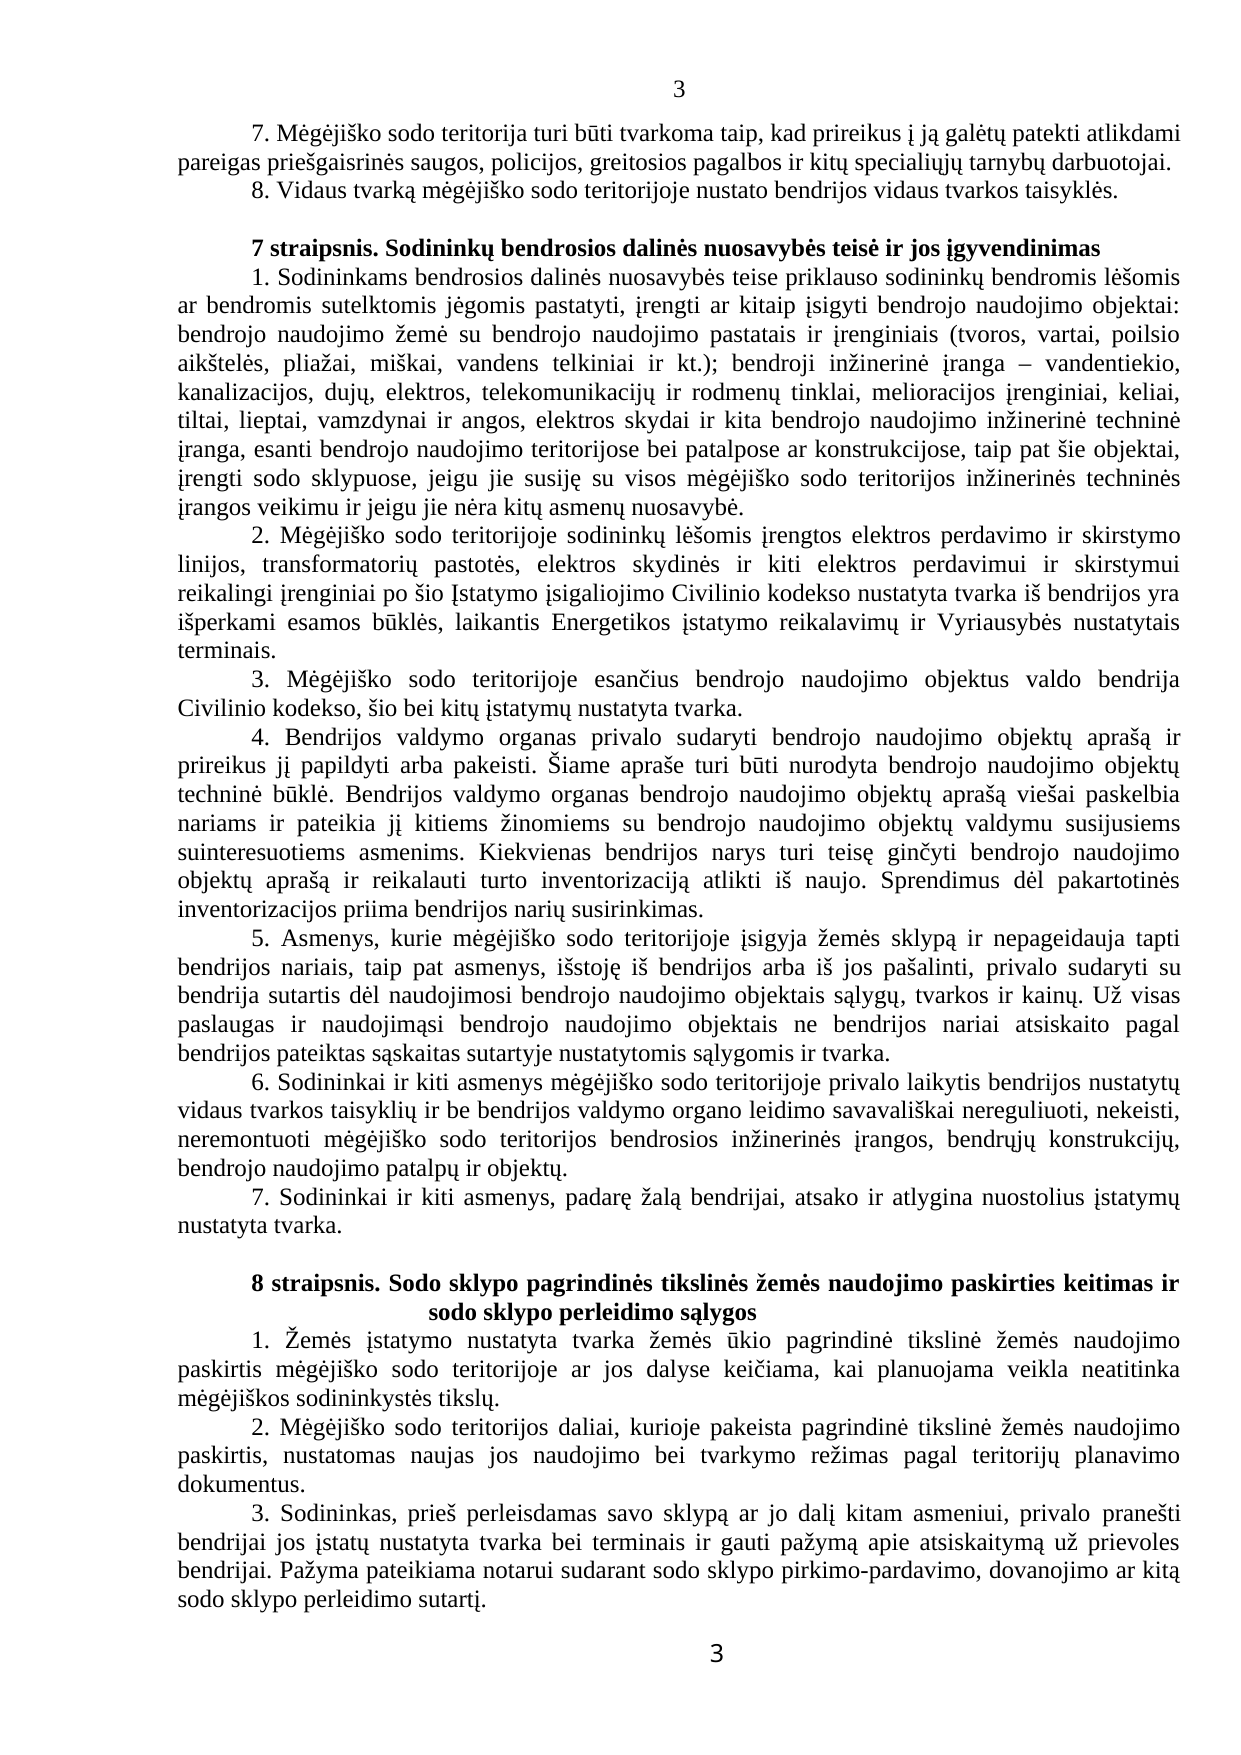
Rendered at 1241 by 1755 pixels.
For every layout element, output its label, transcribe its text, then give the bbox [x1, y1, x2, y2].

text 3. Sodininkas, prieš perleisdamas savo sklypą ar jo dalį kitam asmeniui, privalo pranešti bendrijai jos įstatų nustatyta tvarka bei terminais ir gauti pažymą apie atsiskaitymą už prievoles bendrijai. Pažyma pateikiama notarui sudarant sodo sklypo pirkimo-pardavimo, dovanojimo ar kitą sodo sklypo perleidimo sutartį. [177, 1498, 1181, 1613]
text 5. Asmenys, kurie mėgėjiško sodo teritorijoje įsigyja žemės sklypą ir nepageidauja tapti bendrijos nariais, taip pat asmenys, išstoję iš bendrijos arba iš jos pašalinti, privalo sudaryti su bendrija sutartis dėl naudojimosi bendrojo naudojimo objektais sąlygų, tvarkos ir kainų. Už visas paslaugas ir naudojimąsi bendrojo naudojimo objektais ne bendrijos nariai atsiskaito pagal bendrijos pateiktas sąskaitas sutartyje nustatytomis sąlygomis ir tvarka. [177, 923, 1181, 1067]
text 7. Mėgėjiško sodo teritorija turi būti tvarkoma taip, kad prireikus į ją galėtų patekti atlikdami pareigas priešgaisrinės saugos, policijos, greitosios pagalbos ir kitų specialiųjų tarnybų darbuotojai. [177, 118, 1181, 176]
text 8 straipsnis. Sodo sklypo pagrindinės tikslinės žemės naudojimo paskirties keitimas ir sodo sklypo perleidimo sąlygos [251, 1268, 1181, 1326]
text 8. Vidaus tvarką mėgėjiško sodo teritorijoje nustato bendrijos vidaus tvarkos taisyklės. [177, 176, 1181, 204]
text 2. Mėgėjiško sodo teritorijos daliai, kurioje pakeista pagrindinė tikslinė žemės naudojimo paskirtis, nustatomas naujas jos naudojimo bei tvarkymo režimas pagal teritorijų planavimo dokumentus. [177, 1412, 1181, 1498]
text 6. Sodininkai ir kiti asmenys mėgėjiško sodo teritorijoje privalo laikytis bendrijos nustatytų vidaus tvarkos taisyklių ir be bendrijos valdymo organo leidimo savavališkai nereguliuoti, nekeisti, neremontuoti mėgėjiško sodo teritorijos bendrosios inžinerinės įrangos, bendrųjų konstrukcijų, bendrojo naudojimo patalpų ir objektų. [177, 1067, 1181, 1182]
text 3. Mėgėjiško sodo teritorijoje esančius bendrojo naudojimo objektus valdo bendrija Civilinio kodekso, šio bei kitų įstatymų nustatyta tvarka. [177, 664, 1181, 722]
text 1. Sodininkams bendrosios dalinės nuosavybės teise priklauso sodininkų bendromis lėšomis ar bendromis sutelktomis jėgomis pastatyti, įrengti ar kitaip įsigyti bendrojo naudojimo objektai: bendrojo naudojimo žemė su bendrojo naudojimo pastatais ir įrenginiais (tvoros, vartai, poilsio aikštelės, pliažai, miškai, vandens telkiniai ir kt.); bendroji inžinerinė įranga – vandentiekio, kanalizacijos, dujų, elektros, telekomunikacijų ir rodmenų tinklai, melioracijos įrenginiai, keliai, tiltai, lieptai, vamzdynai ir angos, elektros skydai ir kita bendrojo naudojimo inžinerinė techninė įranga, esanti bendrojo naudojimo teritorijose bei patalpose ar konstrukcijose, taip pat šie objektai, įrengti sodo sklypuose, jeigu jie susiję su visos mėgėjiško sodo teritorijos inžinerinės techninės įrangos veikimu ir jeigu jie nėra kitų asmenų nuosavybė. [177, 262, 1181, 521]
text 4. Bendrijos valdymo organas privalo sudaryti bendrojo naudojimo objektų aprašą ir prireikus jį papildyti arba pakeisti. Šiame apraše turi būti nurodyta bendrojo naudojimo objektų techninė būklė. Bendrijos valdymo organas bendrojo naudojimo objektų aprašą viešai paskelbia nariams ir pateikia jį kitiems žinomiems su bendrojo naudojimo objektų valdymu susijusiems suinteresuotiems asmenims. Kiekvienas bendrijos narys turi teisę ginčyti bendrojo naudojimo objektų aprašą ir reikalauti turto inventorizaciją atlikti iš naujo. Sprendimus dėl pakartotinės inventorizacijos priima bendrijos narių susirinkimas. [177, 722, 1181, 923]
text 7. Sodininkai ir kiti asmenys, padarę žalą bendrijai, atsako ir atlygina nuostolius įstatymų nustatyta tvarka. [177, 1182, 1181, 1239]
text 1. Žemės įstatymo nustatyta tvarka žemės ūkio pagrindinė tikslinė žemės naudojimo paskirtis mėgėjiško sodo teritorijoje ar jos dalyse keičiama, kai planuojama veikla neatitinka mėgėjiškos sodininkystės tikslų. [177, 1326, 1181, 1412]
text 7 straipsnis. Sodininkų bendrosios dalinės nuosavybės teisė ir jos įgyvendinimas [177, 233, 1181, 262]
text 2. Mėgėjiško sodo teritorijoje sodininkų lėšomis įrengtos elektros perdavimo ir skirstymo linijos, transformatorių pastotės, elektros skydinės ir kiti elektros perdavimui ir skirstymui reikalingi įrenginiai po šio Įstatymo įsigaliojimo Civilinio kodekso nustatyta tvarka iš bendrijos yra išperkami esamos būklės, laikantis Energetikos įstatymo reikalavimų ir Vyriausybės nustatytais terminais. [177, 521, 1181, 664]
